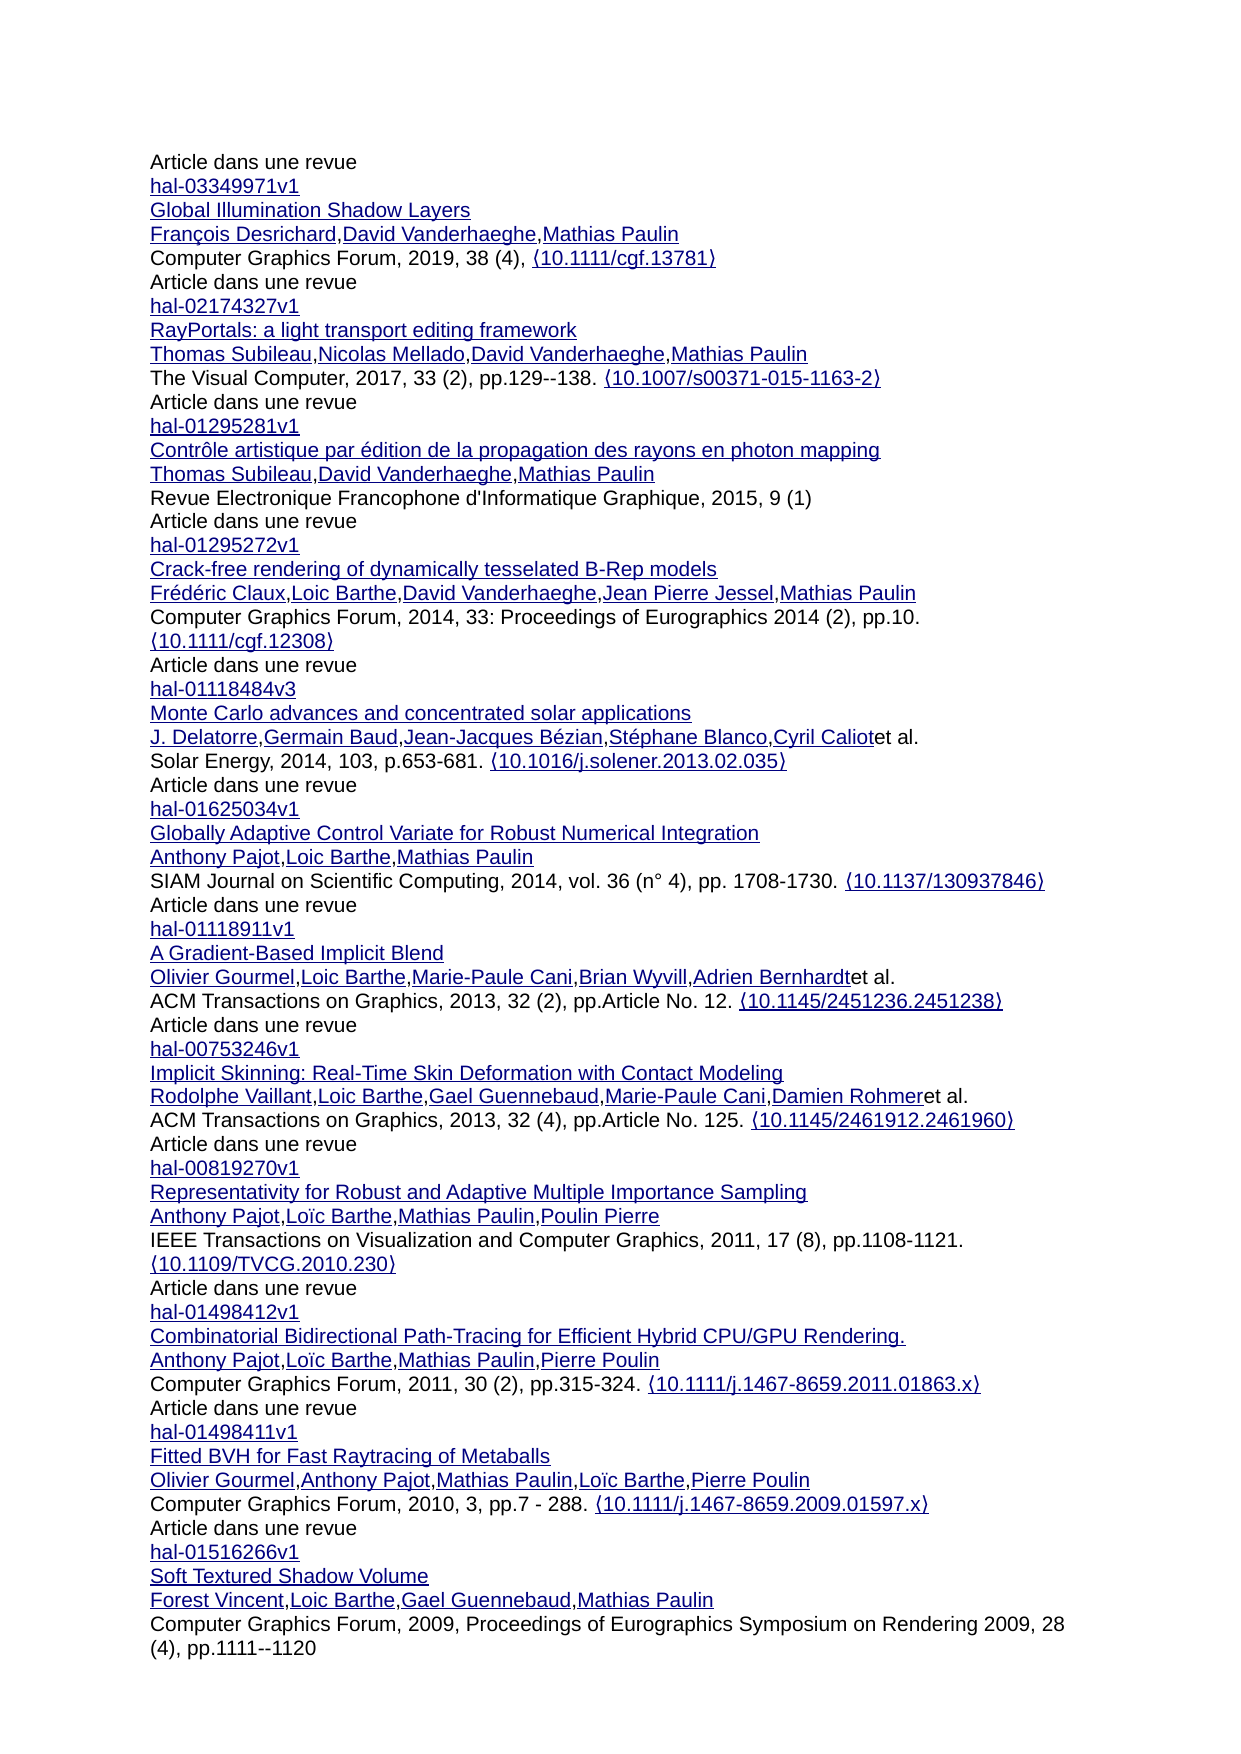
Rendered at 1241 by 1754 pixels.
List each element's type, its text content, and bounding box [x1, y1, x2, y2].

table_cell Combinatorial Bidirectional Path-Tracing for Efficient Hybrid CPU/GPU Rendering. Anthony Pajot,Loïc Barthe,Mathias Paulin,Pierre Poulin Computer Graphics Forum, 2011, 30 (2), pp.315-324. ⟨10.1111/j.1467-8659.2011.01863.x⟩ Article dans une revue hal-01498411v1 [150, 1324, 1090, 1444]
table_cell Implicit Skinning: Real-Time Skin Deformation with Contact Modeling Rodolphe Vaillant,Loic Barthe,Gael Guennebaud,Marie-Paule Cani,Damien Rohmeret al. ACM Transactions on Graphics, 2013, 32 (4), pp.Article No. 125. ⟨10.1145/2461912.2461960⟩ Article dans une revue hal-00819270v1 [150, 1060, 1090, 1180]
table_cell Global Illumination Shadow Layers François Desrichard,David Vanderhaeghe,Mathias Paulin Computer Graphics Forum, 2019, 38 (4), ⟨10.1111/cgf.13781⟩ Article dans une revue hal-02174327v1 [150, 198, 1090, 318]
table_cell Monte Carlo advances and concentrated solar applications J. Delatorre,Germain Baud,Jean-Jacques Bézian,Stéphane Blanco,Cyril Caliotet al. Solar Energy, 2014, 103, p.653-681. ⟨10.1016/j.solener.2013.02.035⟩ Article dans une revue hal-01625034v1 [150, 701, 1090, 821]
table_cell Article dans une revue hal-03349971v1 [150, 150, 1090, 198]
table_cell Soft Textured Shadow Volume Forest Vincent,Loic Barthe,Gael Guennebaud,Mathias Paulin Computer Graphics Forum, 2009, Proceedings of Eurographics Symposium on Rendering 2009, 28 (4), pp.1111--1120 [150, 1564, 1090, 1659]
table_cell Representativity for Robust and Adaptive Multiple Importance Sampling Anthony Pajot,Loïc Barthe,Mathias Paulin,Poulin Pierre IEEE Transactions on Visualization and Computer Graphics, 2011, 17 (8), pp.1108-1121. ⟨10.1109/TVCG.2010.230⟩ Article dans une revue hal-01498412v1 [150, 1180, 1090, 1324]
table_cell Fitted BVH for Fast Raytracing of Metaballs Olivier Gourmel,Anthony Pajot,Mathias Paulin,Loïc Barthe,Pierre Poulin Computer Graphics Forum, 2010, 3, pp.7 - 288. ⟨10.1111/j.1467-8659.2009.01597.x⟩ Article dans une revue hal-01516266v1 [150, 1444, 1090, 1563]
table_cell Crack-free rendering of dynamically tesselated B-Rep models Frédéric Claux,Loic Barthe,David Vanderhaeghe,Jean Pierre Jessel,Mathias Paulin Computer Graphics Forum, 2014, 33: Proceedings of Eurographics 2014 (2), pp.10. ⟨10.1111/cgf.12308⟩ Article dans une revue hal-01118484v3 [150, 557, 1090, 701]
table_cell Globally Adaptive Control Variate for Robust Numerical Integration Anthony Pajot,Loic Barthe,Mathias Paulin SIAM Journal on Scientific Computing, 2014, vol. 36 (n° 4), pp. 1708-1730. ⟨10.1137/130937846⟩ Article dans une revue hal-01118911v1 [150, 821, 1090, 941]
table_cell RayPortals: a light transport editing framework Thomas Subileau,Nicolas Mellado,David Vanderhaeghe,Mathias Paulin The Visual Computer, 2017, 33 (2), pp.129--138. ⟨10.1007/s00371-015-1163-2⟩ Article dans une revue hal-01295281v1 [150, 318, 1090, 437]
table_cell Contrôle artistique par édition de la propagation des rayons en photon mapping Thomas Subileau,David Vanderhaeghe,Mathias Paulin Revue Electronique Francophone d'Informatique Graphique, 2015, 9 (1) Article dans une revue hal-01295272v1 [150, 438, 1090, 557]
table_cell A Gradient-Based Implicit Blend Olivier Gourmel,Loic Barthe,Marie-Paule Cani,Brian Wyvill,Adrien Bernhardtet al. ACM Transactions on Graphics, 2013, 32 (2), pp.Article No. 12. ⟨10.1145/2451236.2451238⟩ Article dans une revue hal-00753246v1 [150, 941, 1090, 1060]
